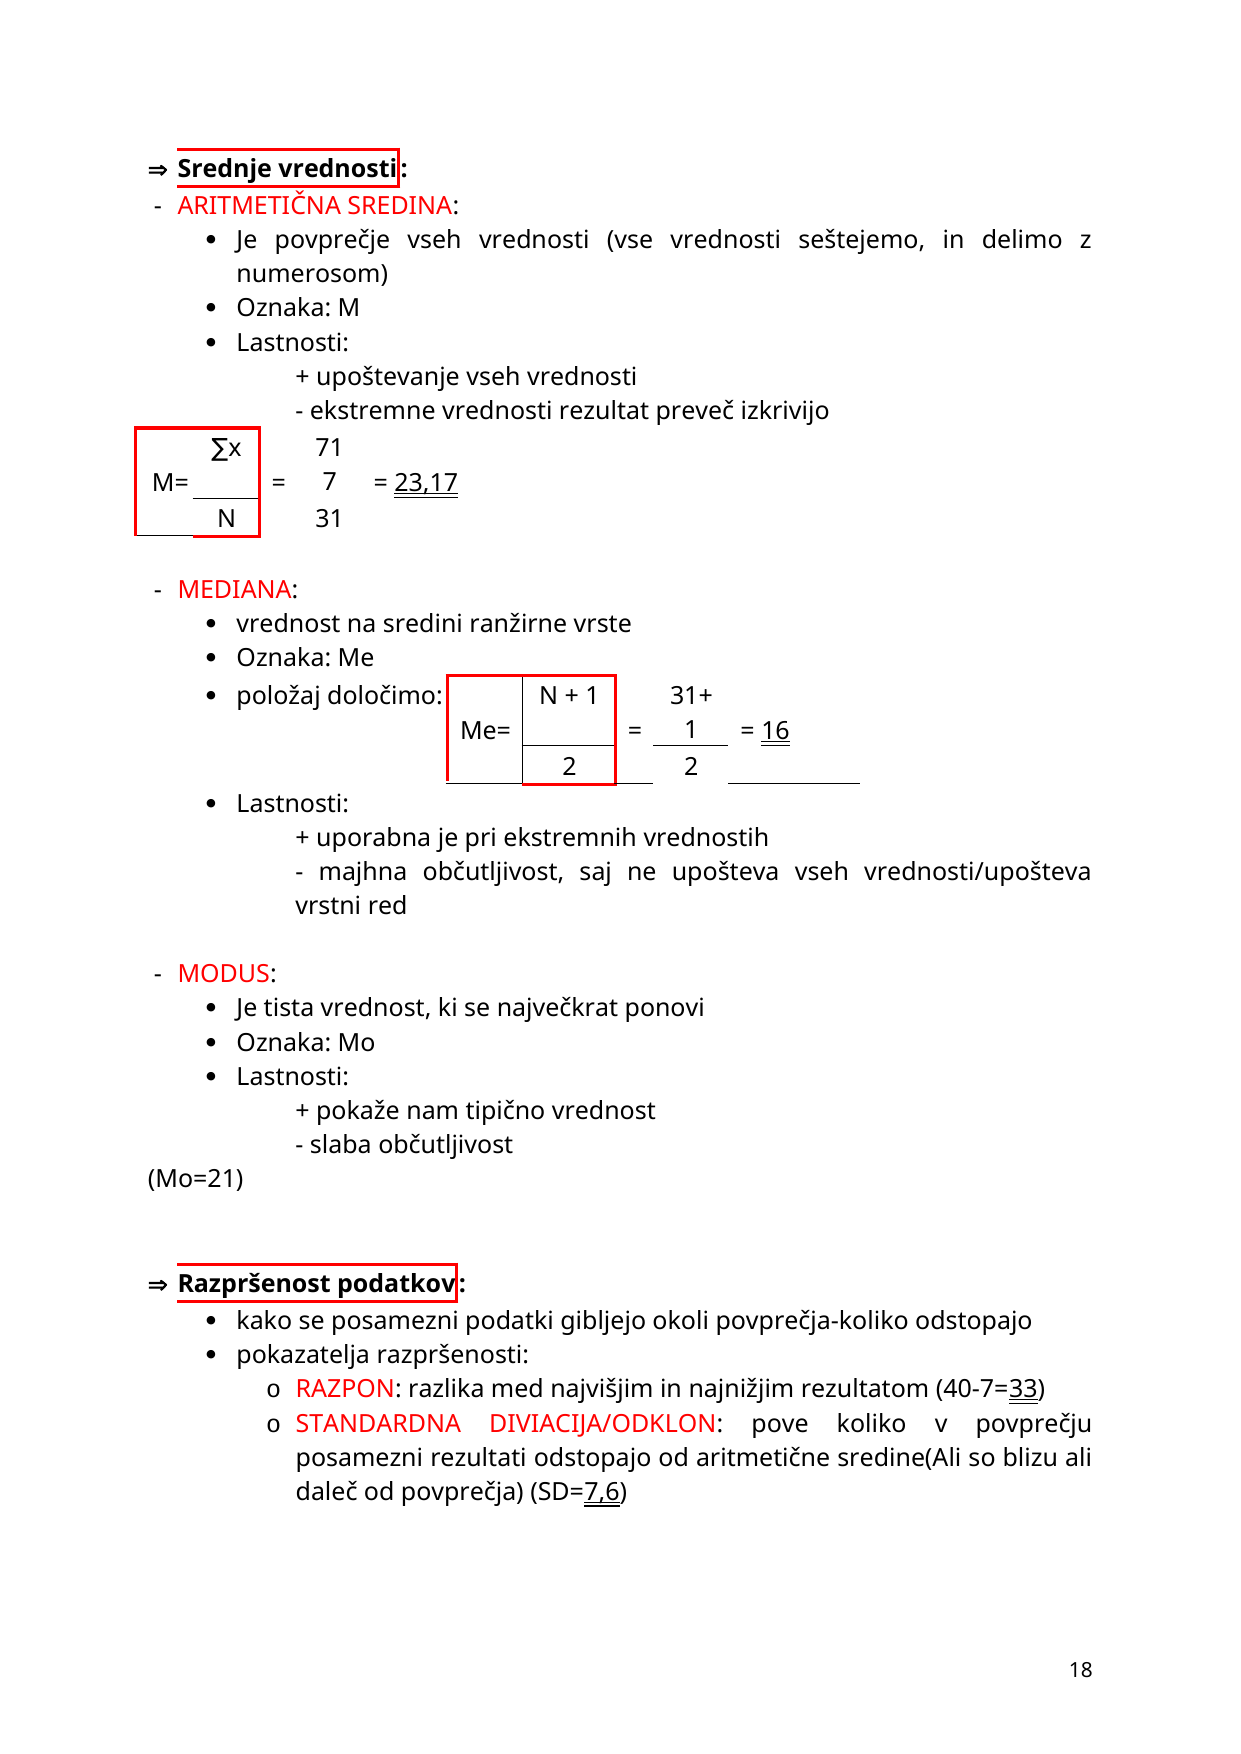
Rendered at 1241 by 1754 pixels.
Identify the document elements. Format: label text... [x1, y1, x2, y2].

list MODUS: [153, 956, 1093, 990]
table_header = [617, 674, 653, 783]
text - majhna občutljivost, saj ne upošteva vseh vrednosti/upošteva vrstni red [295, 854, 1093, 922]
list kako se posamezni podatki gibljejo okoli povprečja-koliko odstopajo [207, 1303, 1093, 1337]
text (Mo=21) [148, 1160, 1093, 1194]
list MEDIANA: [153, 572, 1093, 606]
table_header ∑x [193, 430, 258, 498]
table_header M= [137, 430, 192, 535]
table_cell 31 [297, 498, 361, 535]
text + uporabna je pri ekstremnih vrednostih [295, 820, 1093, 854]
text + upoštevanje vseh vrednosti [295, 358, 1093, 392]
list Razpršenost podatkov: [458, 1263, 1093, 1303]
list Oznaka: M [207, 290, 1093, 324]
list Je povprečje vseh vrednosti (vse vrednosti seštejemo, in delimo z numerosom) [207, 222, 1093, 290]
list Srednje vrednosti: [148, 148, 397, 188]
table_cell N [193, 499, 258, 535]
table_header 31+1 [653, 674, 728, 745]
list Lastnosti: [207, 1058, 1093, 1092]
list Srednje vrednosti: [400, 148, 1093, 188]
table_header 717 [297, 426, 361, 498]
list RAZPON: razlika med najvišjim in najnižjim rezultatom (40-7=33) [266, 1371, 1093, 1405]
table_header Me= [447, 677, 522, 783]
text - ekstremne vrednosti rezultat preveč izkrivijo [295, 392, 1093, 426]
list pokazatelja razpršenosti: [207, 1337, 1093, 1371]
table_header = 16 [728, 674, 860, 783]
list vrednost na sredini ranžirne vrste [207, 606, 1093, 640]
table_header N + 1 [523, 677, 614, 745]
list Lastnosti: [207, 324, 1093, 358]
list Je tista vrednost, ki se največkrat ponovi [207, 990, 1093, 1024]
list Oznaka: Me [207, 640, 1093, 674]
text + pokaže nam tipično vrednost [295, 1092, 1093, 1126]
list STANDARDNA DIVIACIJA/ODKLON: pove koliko v povprečju posamezni rezultati odstopajo od aritmetične sredine(Ali so blizu ali daleč od povprečja) (SD=7,6) [266, 1405, 1093, 1508]
list Razpršenost podatkov: [148, 1263, 455, 1303]
table_cell 2 [523, 746, 614, 783]
list ARITMETIČNA SREDINA: [153, 188, 1093, 222]
table_cell 2 [653, 746, 728, 783]
table_header = 23,17 [361, 426, 474, 535]
table_header = [261, 426, 297, 535]
text - slaba občutljivost [295, 1126, 1093, 1160]
table_header položaj določimo: [136, 674, 447, 783]
list Oznaka: Mo [207, 1024, 1093, 1058]
list Lastnosti: [207, 786, 1093, 820]
